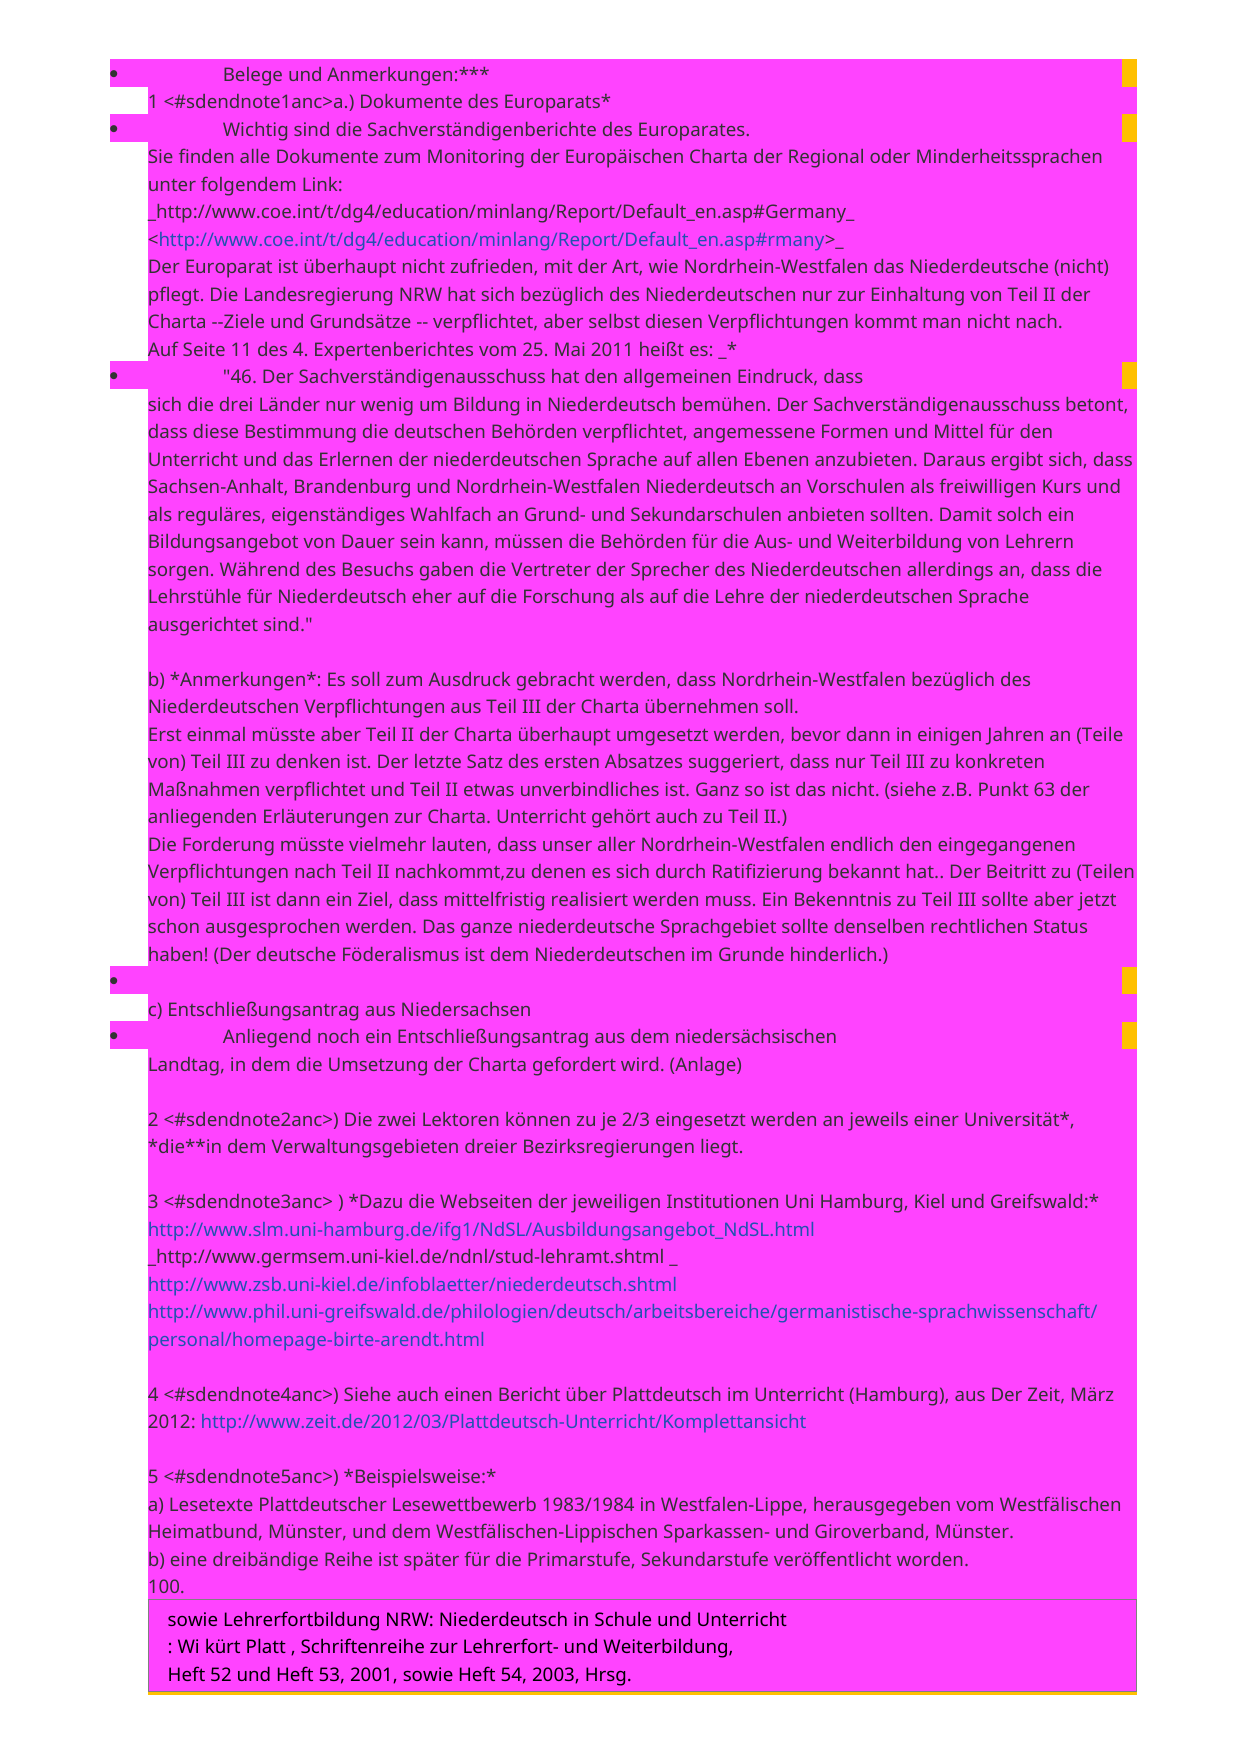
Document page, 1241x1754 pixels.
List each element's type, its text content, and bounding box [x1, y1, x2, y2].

text Heft 52 und Heft 53, 2001, sowie Heft 54, 2003, Hrsg. [149, 1654, 1136, 1691]
list Anliegend noch ein Entschließungsantrag aus dem niedersächsischen [110, 1022, 1122, 1049]
list Belege und Anmerkungen:*** [110, 59, 1122, 87]
list "46. Der Sachverständigenausschuss hat den allgemeinen Eindruck, dass [110, 362, 1122, 389]
text b) eine dreibändige Reihe ist später für die Primarstufe, Sekundarstufe veröffentlicht worden. [148, 1544, 1137, 1572]
text 4 <#sdendnote4anc>) Siehe auch einen Bericht über Plattdeutsch im Unterricht (Hamburg), aus Der Zeit, März 2012: http://www.zeit.de/2012/03/Plattdeutsch-Unterricht/Komplettansicht [148, 1379, 1137, 1434]
text http://www.phil.uni-greifswald.de/philologien/deutsch/arbeitsbereiche/germanistische-sprachwissenschaft/personal/homepage-birte-arendt.html [148, 1297, 1137, 1352]
text sowie Lehrerfortbildung NRW: Niederdeutsch in Schule und Unterricht [149, 1600, 1136, 1627]
text 3 <#sdendnote3anc> ) *Dazu die Webseiten der jeweiligen Institutionen Uni Hamburg, Kiel und Greifswald:* [148, 1187, 1137, 1214]
text 5 <#sdendnote5anc>) *Beispielsweise:* [148, 1462, 1137, 1489]
text sich die drei Länder nur wenig um Bildung in Niederdeutsch bemühen. Der Sachverständigenausschuss betont, dass diese Bestimmung die deutschen Behörden verpflichtet, angemessene Formen und Mittel für den Unterricht und das Erlernen der niederdeutschen Sprache auf allen Ebenen anzubieten. Daraus ergibt sich, dass Sachsen-Anhalt, Brandenburg und Nordrhein-Westfalen Niederdeutsch an Vorschulen als freiwilligen Kurs und als reguläres, eigenständiges Wahlfach an Grund- und Sekundarschulen anbieten sollten. Damit solch ein Bildungsangebot von Dauer sein kann, müssen die Behörden für die Aus- und Weiterbildung von Lehrern sorgen. Während des Besuchs gaben die Vertreter der Sprecher des Niederdeutschen allerdings an, dass die Lehrstühle für Niederdeutsch eher auf die Forschung als auf die Lehre der niederdeutschen Sprache ausgerichtet sind." b) *Anmerkungen*: Es soll zum Ausdruck gebracht werden, dass Nordrhein-Westfalen bezüglich des Niederdeutschen Verpflichtungen aus Teil III der Charta übernehmen soll. [148, 389, 1137, 719]
text _http://www.germsem.uni-kiel.de/ndnl/stud-lehramt.shtml _ [148, 1242, 1137, 1269]
text Die Forderung müsste vielmehr lauten, dass unser aller Nordrhein-Westfalen endlich den eingegangenen Verpflichtungen nach Teil II nachkommt,zu denen es sich durch Ratifizierung bekannt hat.. Der Beitritt zu (Teilen von) Teil III ist dann ein Ziel, dass mittelfristig realisiert werden muss. Ein Bekenntnis zu Teil III sollte aber jetzt schon ausgesprochen werden. Das ganze niederdeutsche Sprachgebiet sollte denselben rechtlichen Status haben! (Der deutsche Föderalismus ist dem Niederdeutschen im Grunde hinderlich.) [148, 829, 1137, 967]
text Sie finden alle Dokumente zum Monitoring der Europäischen Charta der Regional oder Minderheitssprachen unter folgendem Link: [148, 142, 1137, 197]
text : Wi kürt Platt , Schriftenreihe zur Lehrerfort- und Weiterbildung, [149, 1627, 1136, 1654]
list Wichtig sind die Sachverständigenberichte des Europarates. [110, 114, 1122, 142]
text 1 <#sdendnote1anc>a.) Dokumente des Europarats* [148, 87, 1137, 114]
text http://www.zsb.uni-kiel.de/infoblaetter/niederdeutsch.shtml [148, 1269, 1137, 1297]
text a) Lesetexte Plattdeutscher Lesewettbewerb 1983/1984 in Westfalen-Lippe, herausgegeben vom Westfälischen Heimatbund, Münster, und dem Westfälischen-Lippischen Sparkassen- und Giroverband, Münster. [148, 1489, 1137, 1544]
text Landtag, in dem die Umsetzung der Charta gefordert wird. (Anlage) [148, 1049, 1137, 1077]
text http://www.slm.uni-hamburg.de/ifg1/NdSL/Ausbildungsangebot_NdSL.html [148, 1214, 1137, 1242]
text Auf Seite 11 des 4. Expertenberichtes vom 25. Mai 2011 heißt es: _* [148, 334, 1137, 362]
text 2 <#sdendnote2anc>) Die zwei Lektoren können zu je 2/3 eingesetzt werden an jeweils einer Universität*, *die**in dem Verwaltungsgebieten dreier Bezirksregierungen liegt. [148, 1104, 1137, 1159]
text 100. [148, 1572, 1137, 1599]
text _http://www.coe.int/t/dg4/education/minlang/Report/Default_en.asp#Germany_ <http://www.coe.int/t/dg4/education/minlang/Report/Default_en.asp#rmany>_ [148, 197, 1137, 252]
text c) Entschließungsantrag aus Niedersachsen [148, 994, 1137, 1022]
text Der Europarat ist überhaupt nicht zufrieden, mit der Art, wie Nordrhein-Westfalen das Niederdeutsche (nicht) pflegt. Die Landesregierung NRW hat sich bezüglich des Niederdeutschen nur zur Einhaltung von Teil II der Charta --Ziele und Grundsätze -- verpflichtet, aber selbst diesen Verpflichtungen kommt man nicht nach. [148, 252, 1137, 334]
text Erst einmal müsste aber Teil II der Charta überhaupt umgesetzt werden, bevor dann in einigen Jahren an (Teile von) Teil III zu denken ist. Der letzte Satz des ersten Absatzes suggeriert, dass nur Teil III zu konkreten Maßnahmen verpflichtet und Teil II etwas unverbindliches ist. Ganz so ist das nicht. (siehe z.B. Punkt 63 der anliegenden Erläuterungen zur Charta. Unterricht gehört auch zu Teil II.) [148, 719, 1137, 829]
